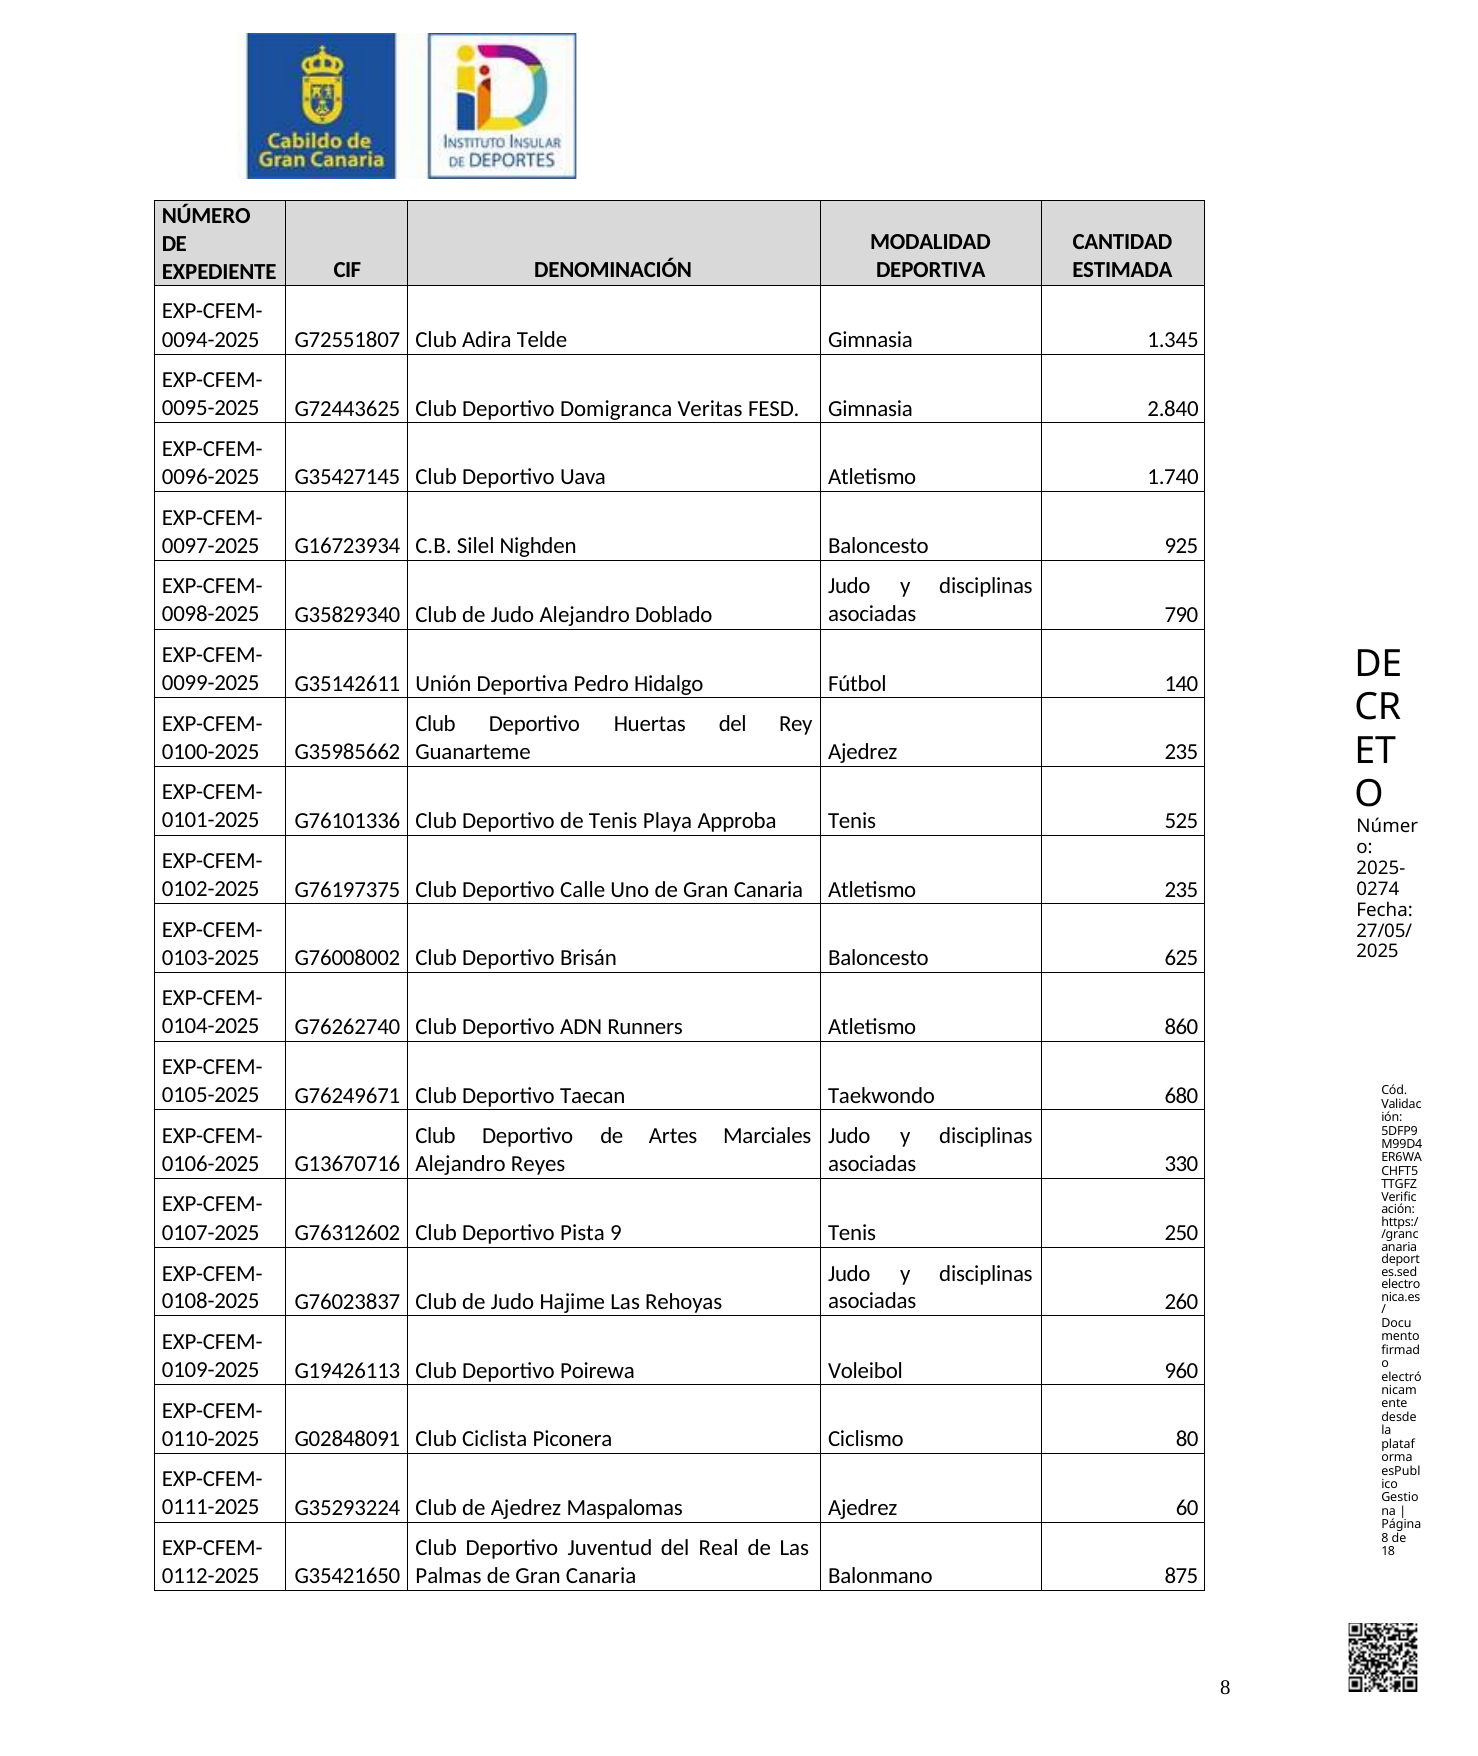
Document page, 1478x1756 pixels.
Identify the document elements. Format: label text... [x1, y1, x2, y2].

table_cell 680 [1042, 1042, 1204, 1109]
table_header CANTIDAD ESTIMADA [1042, 201, 1204, 285]
table_cell G35427145 [286, 423, 407, 491]
table_cell Voleibol [821, 1316, 1041, 1384]
table_cell 80 [1042, 1385, 1204, 1453]
table_cell 250 [1042, 1179, 1204, 1247]
table_cell Club Deportivo Brisán [408, 904, 820, 972]
table_cell G76197375 [286, 836, 407, 903]
table_cell EXP-CFEM- 0105-2025 [155, 1042, 285, 1109]
table_cell Fútbol [821, 630, 1041, 697]
table_cell Club Deportivo de Tenis Playa Approba [408, 767, 820, 834]
table_cell EXP-CFEM- 0098-2025 [155, 561, 285, 628]
table_cell 235 [1042, 698, 1204, 766]
table_cell EXP-CFEM- 0110-2025 [155, 1385, 285, 1453]
table_cell EXP-CFEM- 0106-2025 [155, 1110, 285, 1178]
table_cell EXP-CFEM- 0109-2025 [155, 1316, 285, 1384]
text Verificación: https://grancanariadeportes.sedelectronica.es/ [1381, 1191, 1422, 1316]
table_cell G13670716 [286, 1110, 407, 1178]
table_cell Ciclismo [821, 1385, 1041, 1453]
table_cell 1.740 [1042, 423, 1204, 491]
table_cell Atletismo [821, 423, 1041, 491]
table_cell Club Deportivo Calle Uno de Gran Canaria [408, 836, 820, 903]
table_cell Club Deportivo Huertas del Rey Guanarteme [408, 698, 820, 766]
table_cell G72551807 [286, 286, 407, 354]
table_cell G19426113 [286, 1316, 407, 1384]
table_cell Club Deportivo de Artes Marciales Alejandro Reyes [408, 1110, 820, 1178]
table_cell G35293224 [286, 1454, 407, 1522]
text Número: 2025-0274 Fecha: 27/05/2025 [1356, 816, 1421, 962]
table_cell EXP-CFEM- 0094-2025 [155, 286, 285, 354]
table_cell Gimnasia [821, 355, 1041, 422]
table_cell EXP-CFEM- 0103-2025 [155, 904, 285, 972]
table_header NÚMERO DE EXPEDIENTE [155, 201, 285, 285]
table_cell G76023837 [286, 1248, 407, 1315]
table_cell Balonmano [821, 1523, 1041, 1590]
table_cell G76249671 [286, 1042, 407, 1109]
table_cell Club Deportivo Poirewa [408, 1316, 820, 1384]
table_cell Taekwondo [821, 1042, 1041, 1109]
table_cell 860 [1042, 973, 1204, 1041]
table_cell Ajedrez [821, 1454, 1041, 1522]
table_cell EXP-CFEM- 0100-2025 [155, 698, 285, 766]
table_cell Ajedrez [821, 698, 1041, 766]
table_cell EXP-CFEM- 0108-2025 [155, 1248, 285, 1315]
table_cell G35985662 [286, 698, 407, 766]
table_cell G35421650 [286, 1523, 407, 1590]
table_cell C.B. Silel Nighden [408, 492, 820, 560]
table_cell EXP-CFEM- 0111-2025 [155, 1454, 285, 1522]
table_cell 1.345 [1042, 286, 1204, 354]
table_cell Club Deportivo Domigranca Veritas FESD. [408, 355, 820, 422]
table_cell Club de Judo Hajime Las Rehoyas [408, 1248, 820, 1315]
table_cell Club Deportivo ADN Runners [408, 973, 820, 1041]
text DECRETO [1354, 641, 1421, 816]
table_cell G02848091 [286, 1385, 407, 1453]
table_cell 260 [1042, 1248, 1204, 1315]
table_cell 525 [1042, 767, 1204, 834]
table_cell G76262740 [286, 973, 407, 1041]
table_cell Club Deportivo Uava [408, 423, 820, 491]
table_cell Tenis [821, 1179, 1041, 1247]
table_cell 330 [1042, 1110, 1204, 1178]
table_cell 875 [1042, 1523, 1204, 1590]
table_header DENOMINACIÓN [408, 201, 820, 285]
table_cell Club Deportivo Pista 9 [408, 1179, 820, 1247]
table_cell Tenis [821, 767, 1041, 834]
table_cell Club Adira Telde [408, 286, 820, 354]
table_cell EXP-CFEM- 0096-2025 [155, 423, 285, 491]
table_cell Baloncesto [821, 492, 1041, 560]
table_cell 960 [1042, 1316, 1204, 1384]
table_cell EXP-CFEM- 0102-2025 [155, 836, 285, 903]
table_cell 60 [1042, 1454, 1204, 1522]
table_cell G76101336 [286, 767, 407, 834]
table_cell EXP-CFEM- 0101-2025 [155, 767, 285, 834]
table_cell G16723934 [286, 492, 407, 560]
table_cell Judo y disciplinas asociadas [821, 1248, 1041, 1315]
table_cell 140 [1042, 630, 1204, 697]
table_cell Baloncesto [821, 904, 1041, 972]
table_cell G72443625 [286, 355, 407, 422]
table_header CIF [286, 201, 407, 285]
table_cell EXP-CFEM- 0099-2025 [155, 630, 285, 697]
table_cell 2.840 [1042, 355, 1204, 422]
table_cell G35829340 [286, 561, 407, 628]
table_cell Club Ciclista Piconera [408, 1385, 820, 1453]
table_header MODALIDAD DEPORTIVA [821, 201, 1041, 285]
table_cell Unión Deportiva Pedro Hidalgo [408, 630, 820, 697]
table_cell Judo y disciplinas asociadas [821, 561, 1041, 628]
table_cell EXP-CFEM- 0112-2025 [155, 1523, 285, 1590]
table_cell 925 [1042, 492, 1204, 560]
table_cell EXP-CFEM- 0107-2025 [155, 1179, 285, 1247]
table_cell Club de Ajedrez Maspalomas [408, 1454, 820, 1522]
table_cell G76008002 [286, 904, 407, 972]
table_cell Gimnasia [821, 286, 1041, 354]
table_cell EXP-CFEM- 0095-2025 [155, 355, 285, 422]
table_cell 625 [1042, 904, 1204, 972]
table_cell Club de Judo Alejandro Doblado [408, 561, 820, 628]
table_cell Judo y disciplinas asociadas [821, 1110, 1041, 1178]
table_cell Club Deportivo Juventud del Real de Las Palmas de Gran Canaria [408, 1523, 820, 1590]
table_cell Club Deportivo Taecan [408, 1042, 820, 1109]
table_cell 235 [1042, 836, 1204, 903]
table_cell Atletismo [821, 836, 1041, 903]
table_cell G76312602 [286, 1179, 407, 1247]
text Documento firmado electrónicamente desde la plataforma esPublico Gestiona | Página 8 de 18 [1381, 1316, 1422, 1558]
table_cell G35142611 [286, 630, 407, 697]
table_cell Atletismo [821, 973, 1041, 1041]
table_cell 790 [1042, 561, 1204, 628]
table_cell EXP-CFEM- 0097-2025 [155, 492, 285, 560]
text Cód. Validación: 5DFP9M99D4ER6WACHFT5TTGFZ [1381, 1084, 1422, 1191]
table_cell EXP-CFEM- 0104-2025 [155, 973, 285, 1041]
